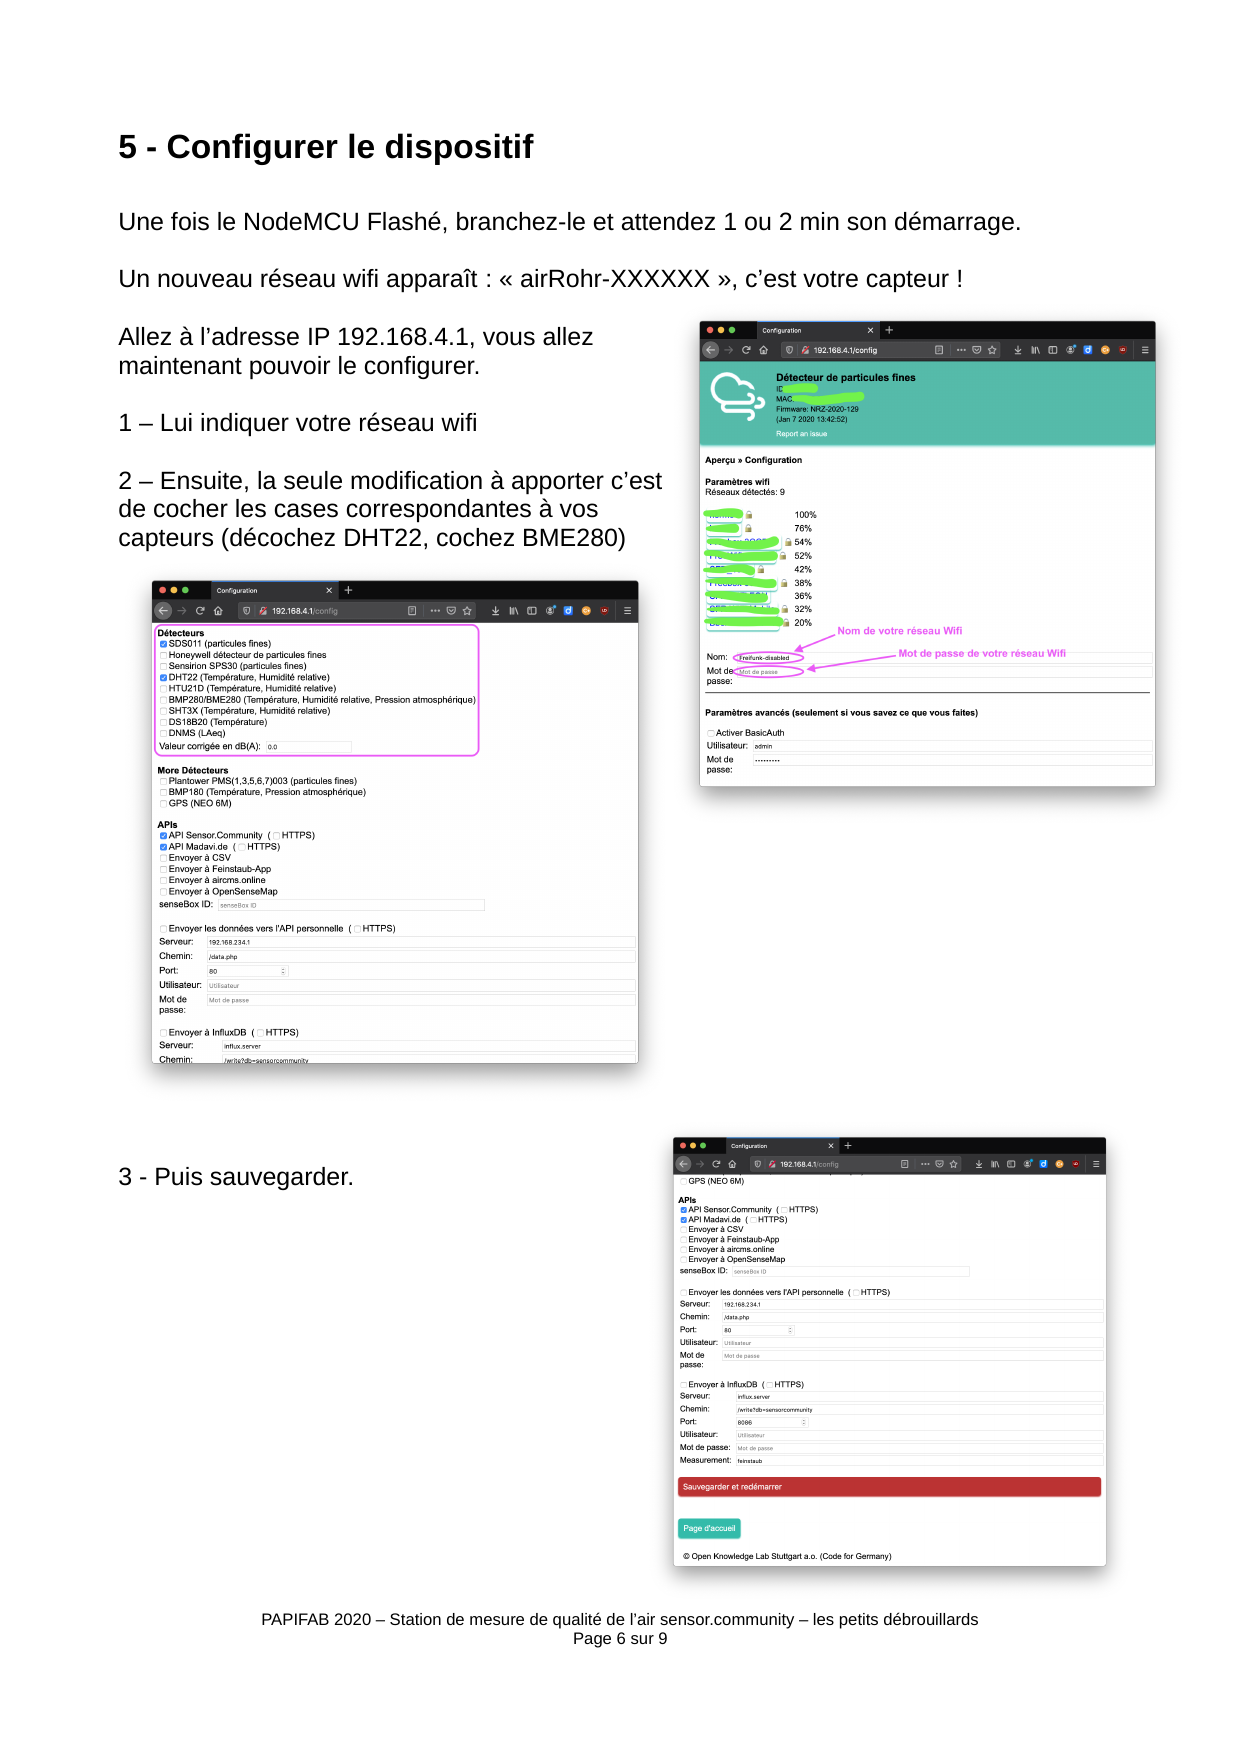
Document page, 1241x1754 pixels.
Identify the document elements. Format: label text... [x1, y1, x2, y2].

text Un nouveau réseau wifi apparaît : « airRohr-XXXXXX », c’est votre capteur ! [118, 264, 1122, 293]
subtitle 5 - Configurer le dispositif [118, 127, 1122, 166]
picture [645, 1118, 1134, 1603]
text Une fois le NodeMCU Flashé, branchez-le et attendez 1 ou 2 min son démarrage. [118, 207, 1122, 236]
text 1 – Lui indiquer votre réseau wifi [118, 408, 669, 437]
picture [120, 301, 1186, 1105]
text 2 – Ensuite, la seule modification à apporter c’est de cocher les cases correspondantes à vos capteurs (décochez DHT22, cochez BME280) [118, 466, 669, 552]
text 3 - Puis sauvegarder. [118, 1162, 645, 1191]
text Allez à l’adresse IP 192.168.4.1, vous allez maintenant pouvoir le configurer. [118, 322, 669, 379]
